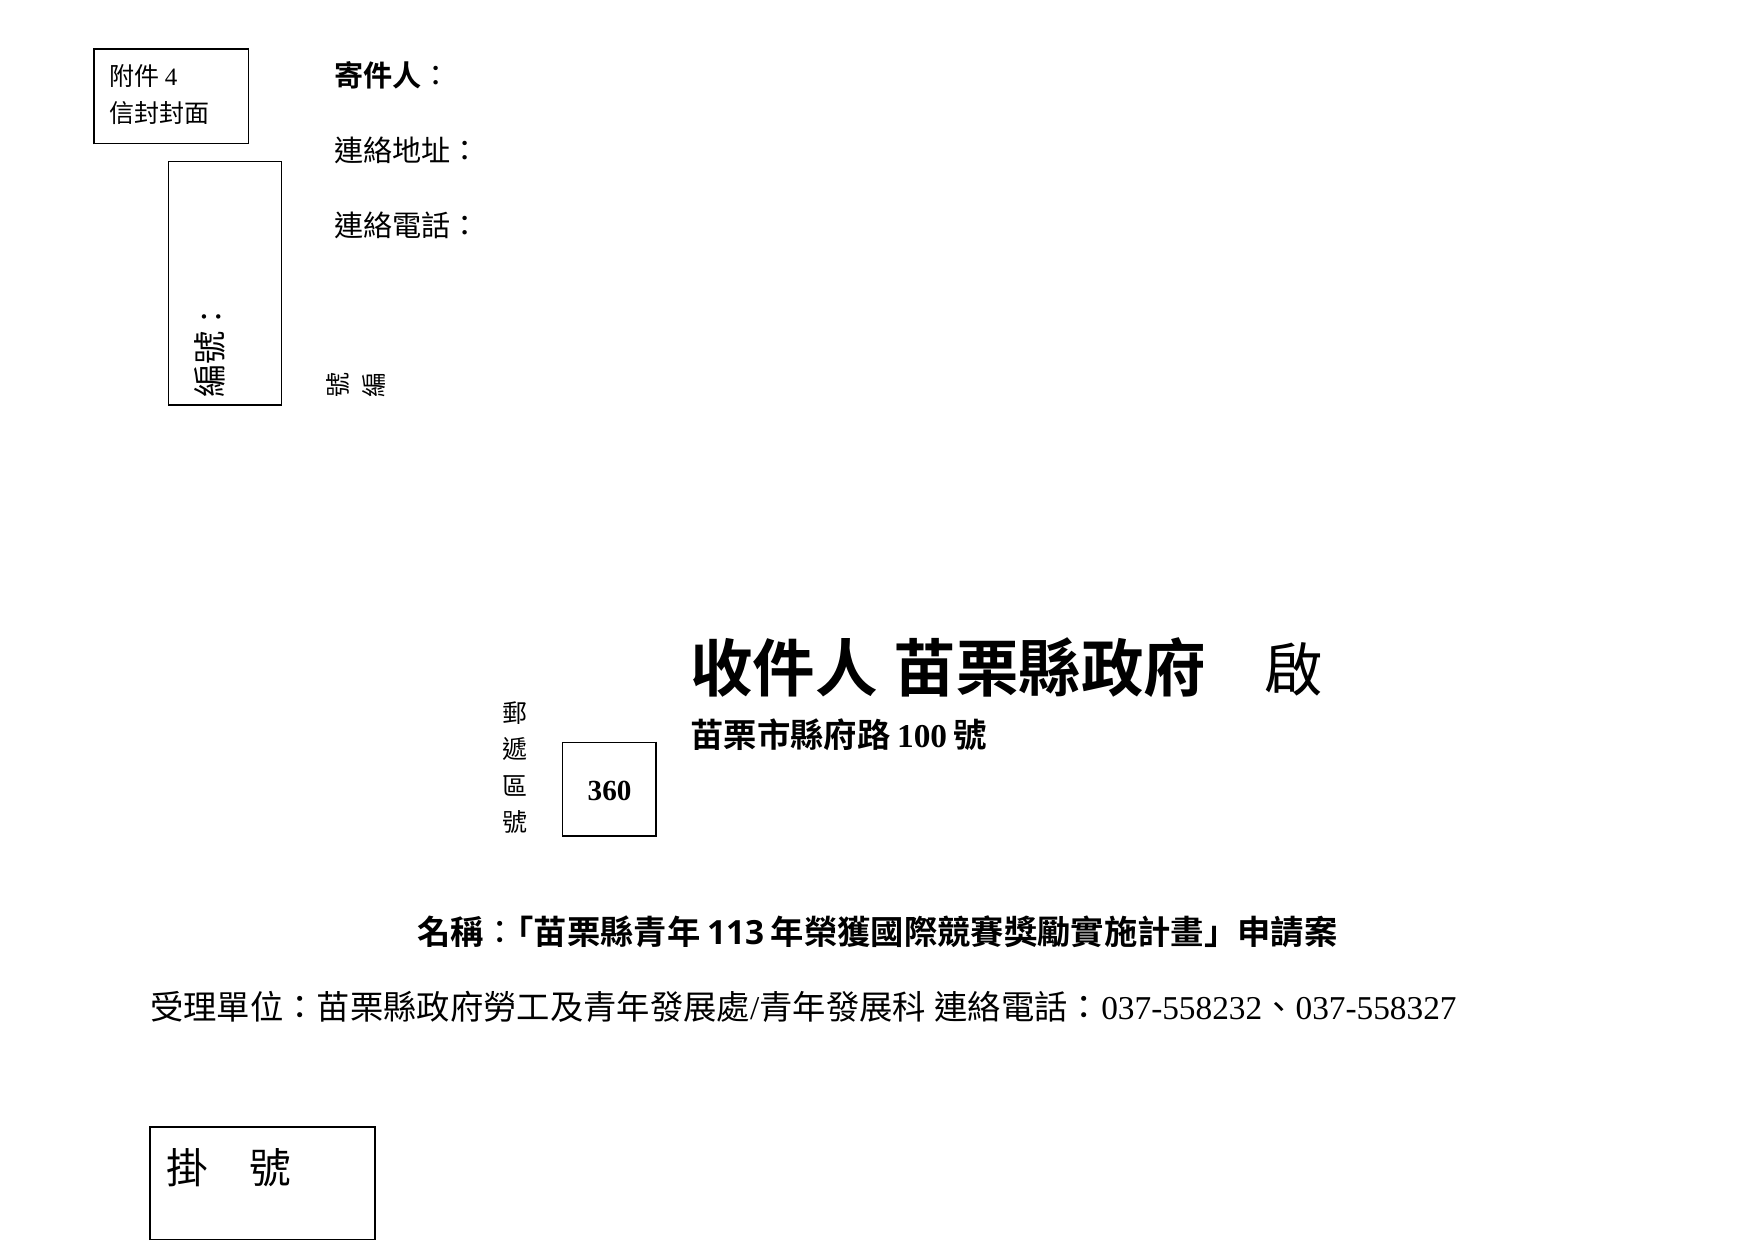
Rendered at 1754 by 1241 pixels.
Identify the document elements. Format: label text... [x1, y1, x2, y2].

text 受理單位：苗栗縣政府勞工及青年發展處/青年發展科 連絡電話：037-558232、037-558327 [150, 967, 1604, 1042]
text 名稱：「苗栗縣青年113年榮獲國際競賽獎勵實施計畫」申請案 [150, 892, 1604, 967]
text 掛 號 [166, 1135, 359, 1196]
text 附件4 [109, 57, 233, 93]
text 郵遞區號 [503, 694, 529, 839]
text 信封封面 [109, 93, 233, 129]
text 連絡地址： [334, 131, 1072, 169]
text 收件人 苗栗縣政府 啟 [690, 619, 1541, 709]
text 連絡電話： [334, 206, 1072, 244]
text 360 [578, 751, 640, 813]
text 苗栗市縣府路100號 [690, 709, 1541, 757]
text 寄件人： [334, 56, 1072, 94]
